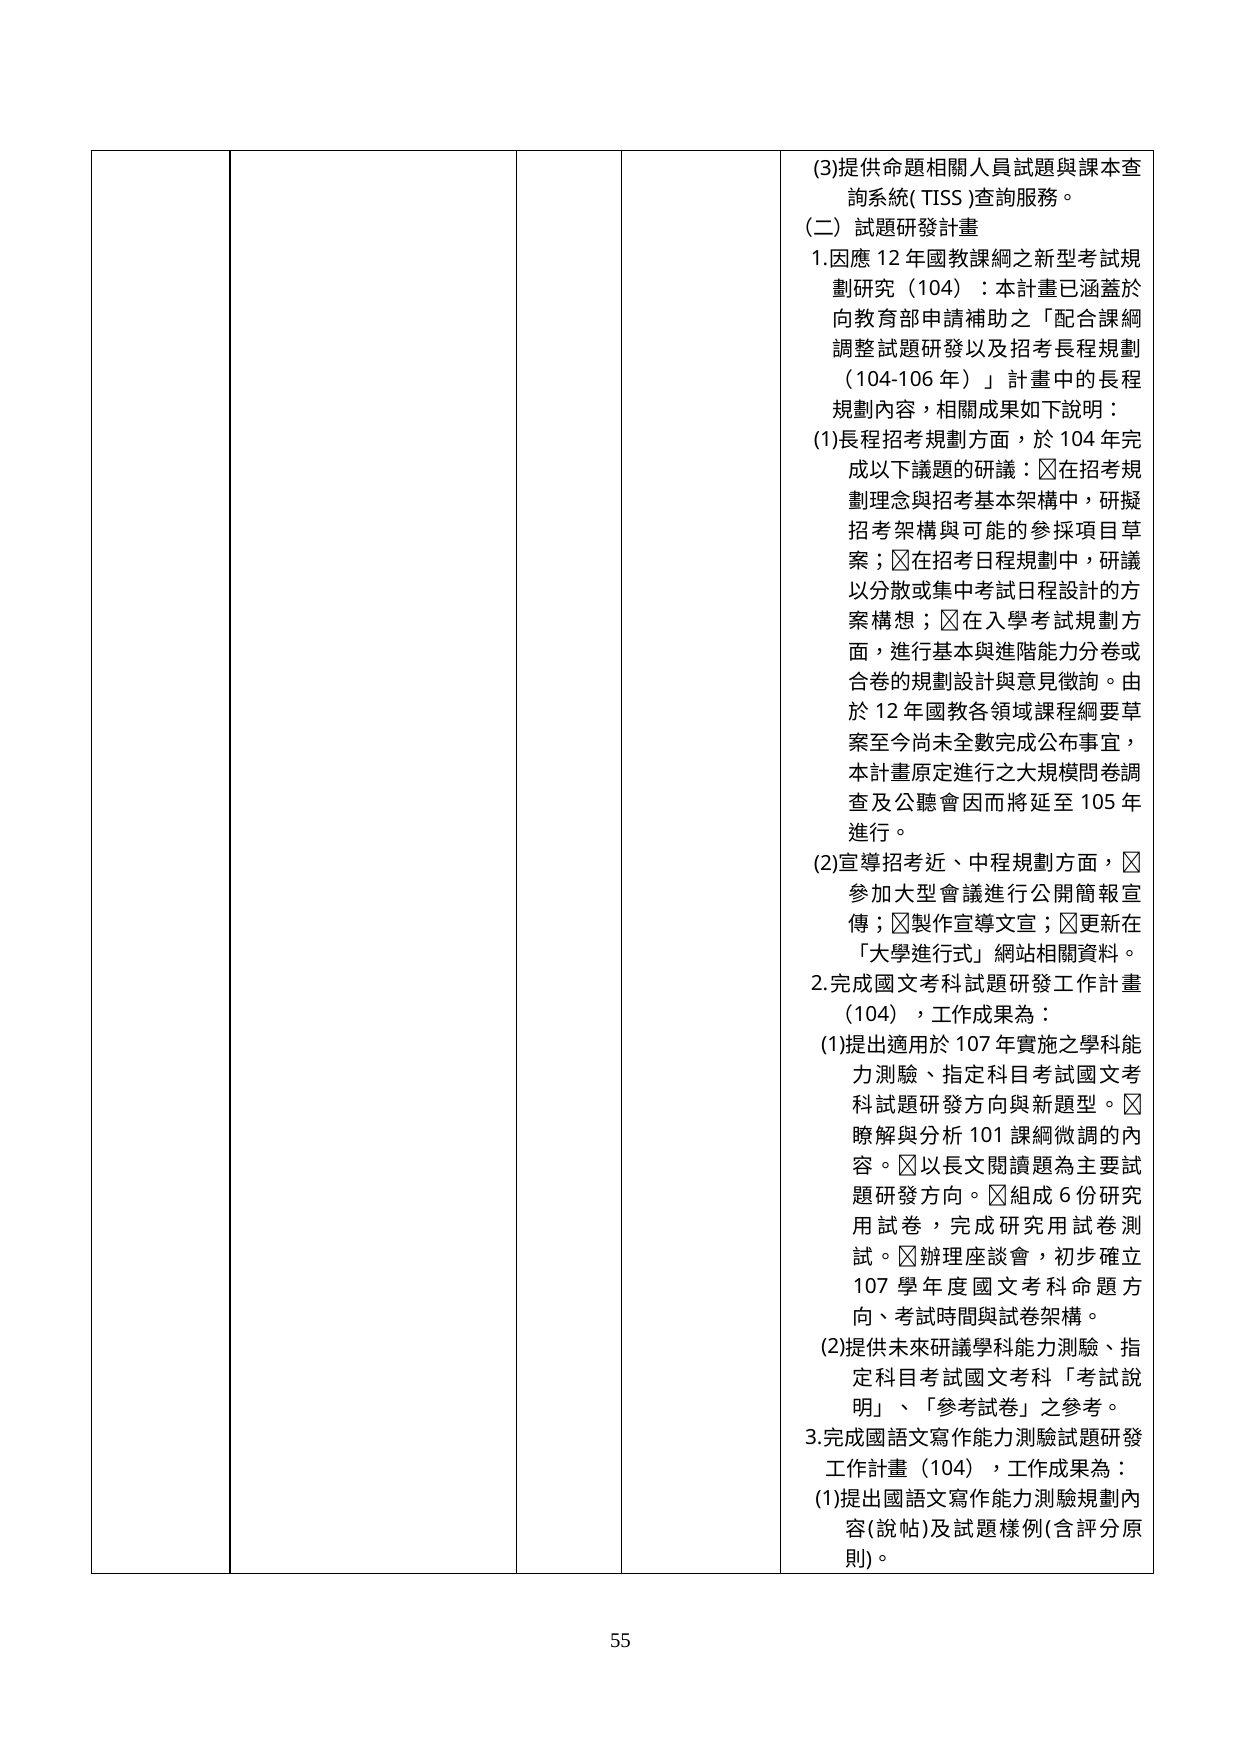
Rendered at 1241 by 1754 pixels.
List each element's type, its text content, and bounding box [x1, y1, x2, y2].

table_cell [622, 151, 780, 1573]
table_cell [92, 151, 229, 1573]
table_cell [86, 150, 91, 1573]
table_cell [517, 151, 621, 1573]
table_cell [231, 151, 516, 1573]
table_cell (3)提供命題相關人員試題與課本查詢系統( TISS )查詢服務。 （二）試題研發計畫 1.因應12年國教課綱之新型考試規劃研究（104）：本計畫已涵蓋於向教育部申請補助之「配合課綱調整試題研發以及招考長程規劃（104-106年）」計畫中的長程規劃內容，相關成果如下說明： (1)長程招考規劃方面，於104年完成以下議題的研議：在招考規劃理念與招考基本架構中，研擬招考架構與可能的參採項目草案；在招考日程規劃中，研議以分散或集中考試日程設計的方案構想；在入學考試規劃方面，進行基本與進階能力分卷或合卷的規劃設計與意見徵詢。由於12年國教各領域課程綱要草案至今尚未全數完成公布事宜，本計畫原定進行之大規模問卷調查及公聽會因而將延至105年進行。 (2)宣導招考近、中程規劃方面，參加大型會議進行公開簡報宣傳；製作宣導文宣；更新在「大學進行式」網站相關資料。 2.完成國文考科試題研發工作計畫（104），工作成果為： (1)提出適用於107年實施之學科能力測驗、指定科目考試國文考科試題研發方向與新題型。瞭解與分析101課綱微調的內容。以長文閱讀題為主要試題研發方向。組成6份研究用試卷，完成研究用試卷測試。辦理座談會，初步確立107學年度國文考科命題方向、考試時間與試卷架構。 (2)提供未來研議學科能力測驗、指定科目考試國文考科「考試說明」、「參考試卷」之參考。 3.完成國語文寫作能力測驗試題研發工作計畫（104），工作成果為： (1)提出國語文寫作能力測驗規劃內容(說帖)及試題樣例(含評分原則)。 [781, 151, 1153, 1573]
